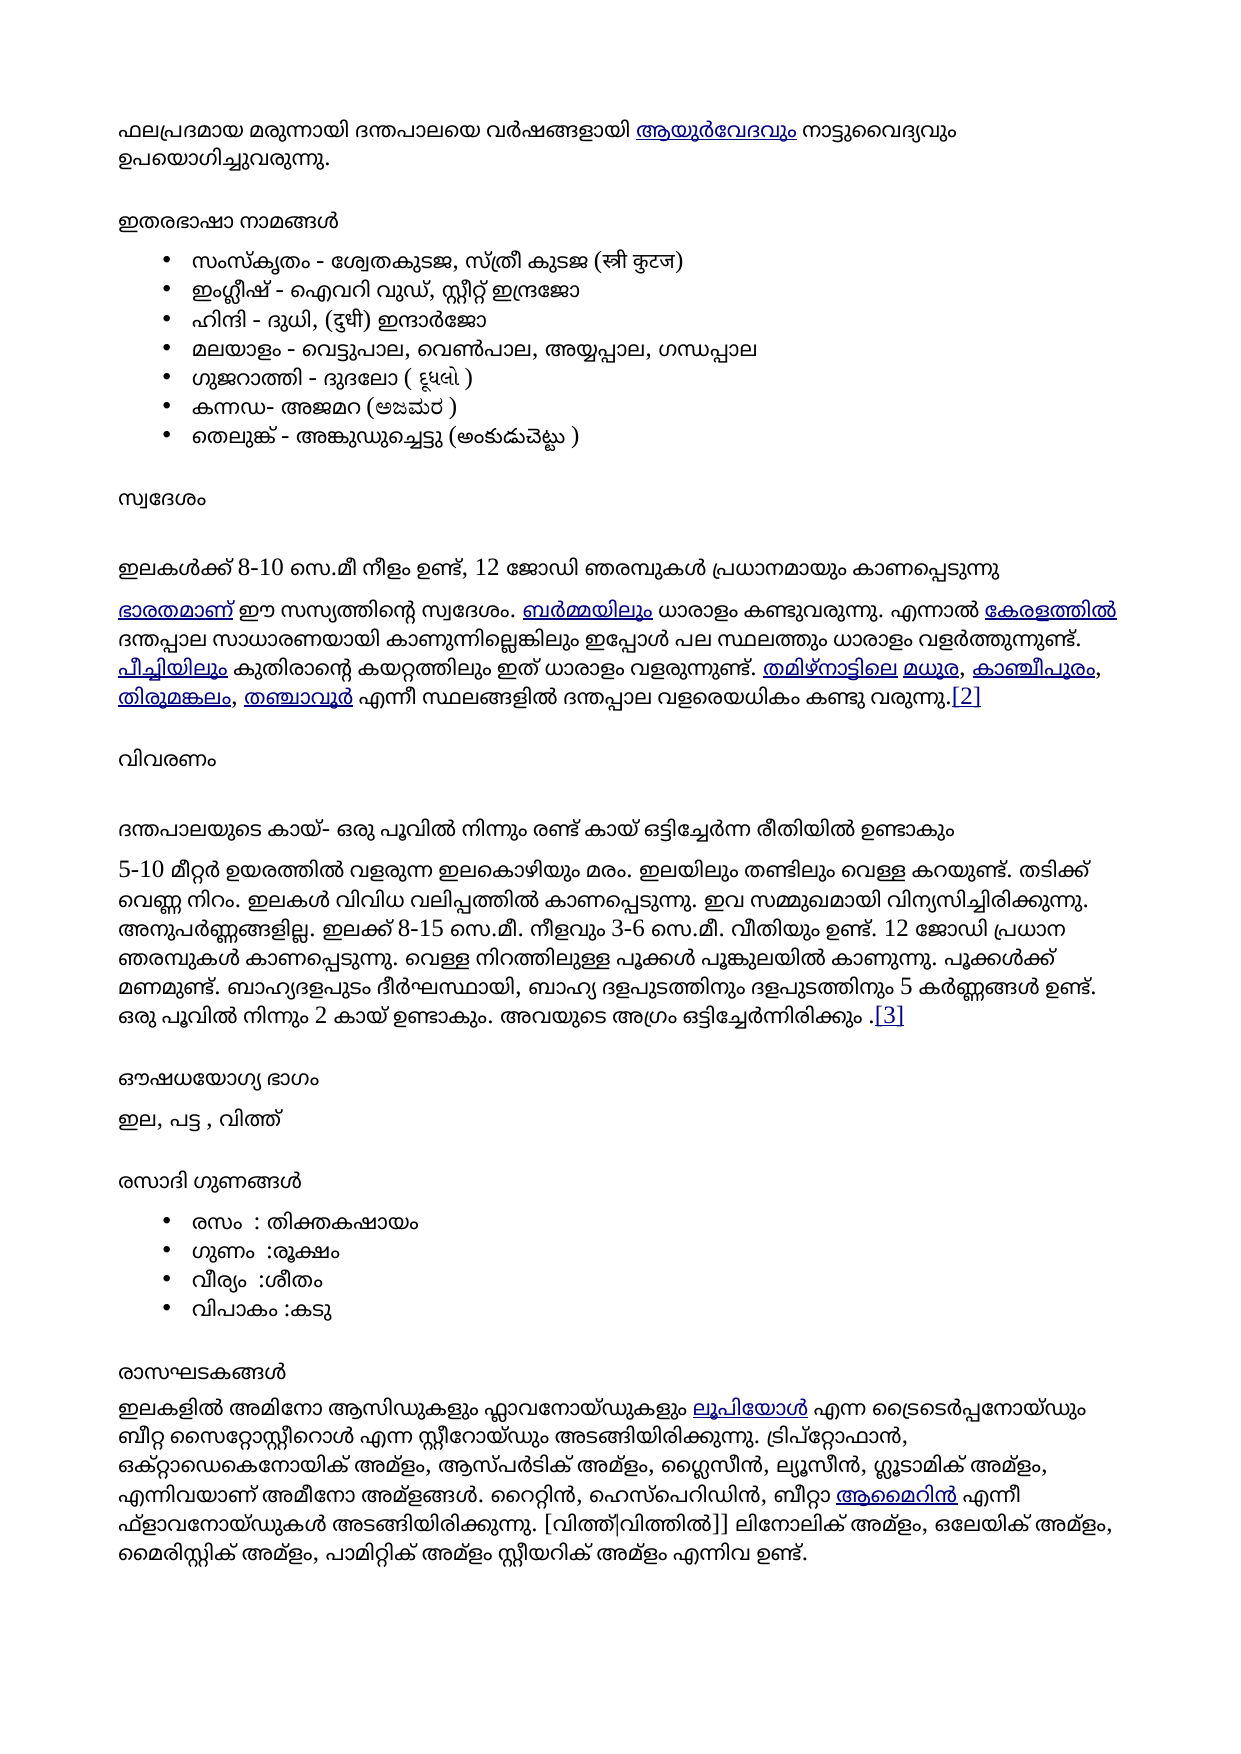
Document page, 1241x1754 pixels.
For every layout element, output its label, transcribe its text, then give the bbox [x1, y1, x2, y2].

subtitle രസാദി ഗുണങ്ങൾ [118, 1169, 1122, 1193]
subtitle രാസഘടകങ്ങൾ [118, 1360, 1122, 1384]
list ഗുണം :രൂക്ഷം [162, 1235, 1122, 1264]
text ഭാരതമാണ് ഈ സസ്യത്തിന്റെ സ്വദേശം. ബർമ്മയിലും ധാരാളം കണ്ടുവരുന്നു. എന്നാൽ കേരളത്തിൽ ദന്തപ്പാല സാധാരണയായി കാണുന്നില്ലെങ്കിലും ഇപ്പോൾ പല സ്ഥലത്തും ധാരാളം വളർത്തുന്നുണ്ട്. പീച്ചിയിലും കുതിരാന്റെ കയറ്റത്തിലും ഇത് ധാരാളം വളരുന്നുണ്ട്. തമിഴ്നാട്ടിലെ മധുര, കാഞ്ചീപുരം, തിരുമങ്കലം, തഞ്ചാവൂർ എന്നീ സ്ഥലങ്ങളിൽ ദന്തപ്പാല വളരെയധികം കണ്ടു വരുന്നു.[2] [118, 593, 1122, 710]
text ഇലകൾക്ക് 8-10 സെ.മീ നീളം ഉണ്ട്, 12 ജോഡി ഞരമ്പുകൾ പ്രധാനമായും കാണപ്പെടുന്നു [118, 552, 1122, 581]
list ഹിന്ദി - ദുധി, (दुधी) ഇന്ദാർജോ [162, 303, 1122, 332]
list ഗുജറാത്തി - ദുദലോ ( દૂધલો ) [162, 362, 1122, 391]
list സംസ്കൃതം - ശ്വേതകുടജ, സ്ത്രീ കുടജ (स्त्री कुटज) [162, 245, 1122, 274]
text ഫലപ്രദമായ മരുന്നായി ദന്തപാലയെ വർഷങ്ങളായി ആയുർവേദവും നാട്ടുവൈദ്യവും ഉപയൊഗിച്ചുവരുന്നു. [118, 118, 1122, 171]
text ഇലകളിൽ അമിനോ ആസിഡുകളും ഫ്ലാവനോയ്ഡുകളും ലൂപിയോൾ എന്ന ട്രൈടെർപ്പനോയ്ഡും ബീറ്റ സൈറ്റോസ്റ്റീറൊൾ എന്ന സ്റ്റീറോയ്ഡും അടങ്ങിയിരിക്കുന്നു. ട്രിപ്റ്റോഫാൻ, ഒക്റ്റാഡെകെനോയിക് അമ്‌ളം, ആസ്പർടിക് അമ്‌ളം, ഗ്ലൈസീൻ, ല്യൂസീൻ, ഗ്ലൂടാമിക് അമ്‌ളം, എന്നിവയാണ് അമീനോ അമ്‌ളങ്ങൾ. റൈറ്റിൻ, ഹെസ്പെറിഡിൻ, ബീറ്റാ ആമൈറിൻ എന്നീ ഫ്‌ളാവനോയ്ഡുകൾ അടങ്ങിയിരിക്കുന്നു. [വിത്ത്|വിത്തിൽ]] ലിനോലിക് അമ്‌ളം, ഒലേയിക് അമ്‌ളം, മൈരിസ്റ്റിക് അമ്‌ളം, പാമിറ്റിക് അമ്‌ളം സ്റ്റീയറിക് അമ്‌ളം എന്നിവ ഉണ്ട്. [118, 1396, 1122, 1566]
subtitle ഔഷധയോഗ്യ ഭാഗം [118, 1066, 1122, 1090]
list ഇംഗ്ലീഷ് - ഐവറി വുഡ്, സ്റ്റീറ്റ് ഇന്ദ്രജോ [162, 274, 1122, 303]
subtitle ഇതരഭാഷാ നാമങ്ങൾ [118, 209, 1122, 233]
list വീര്യം :ശീതം [162, 1264, 1122, 1293]
list തെലുങ്ക് - അങ്കുഡുച്ചെട്ടു (అంకుడుచెట్టు ) [162, 420, 1122, 449]
text 5-10 മീറ്റർ ഉയരത്തിൽ വളരുന്ന ഇലകൊഴിയും മരം. ഇലയിലും തണ്ടിലും വെള്ള കറയുണ്ട്. തടിക്ക് വെണ്ണ നിറം. ഇലകൾ വിവിധ വലിപ്പത്തിൽ കാണപ്പെടുന്നു. ഇവ സമ്മുഖമായി വിന്യസിച്ചിരിക്കുന്നു. അനുപർണ്ണങ്ങളില്ല. ഇലക്ക് 8-15 സെ.മീ. നീളവും 3-6 സെ.മീ. വീതിയും ഉണ്ട്. 12 ജോഡി പ്രധാന ഞരമ്പുകൾ കാണപ്പെടുന്നു. വെള്ള നിറത്തിലുള്ള പൂക്കൾ പൂങ്കുലയിൽ കാണുന്നു. പൂക്കൾക്ക് മണമുണ്ട്. ബാഹ്യദളപുടം ദീർഘസ്ഥായി, ബാഹ്യ ദളപുടത്തിനും ദളപുടത്തിനും 5 കർണ്ണങ്ങൾ ഉണ്ട്. ഒരു പൂവിൽ നിന്നും 2 കായ് ഉണ്ടാകും. അവയുടെ അഗ്രം ഒട്ടിച്ചേർന്നിരിക്കും .[3] [118, 854, 1122, 1029]
subtitle സ്വദേശം [118, 486, 1122, 510]
list വിപാകം :കടു [162, 1293, 1122, 1322]
text ഇല, പട്ട , വിത്ത് [118, 1103, 1122, 1132]
subtitle വിവരണം [118, 747, 1122, 771]
list കന്നഡ- അജമറ (ಅಜಮರ ) [162, 391, 1122, 420]
text ദന്തപാലയുടെ കായ്- ഒരു പൂവിൽ നിന്നും രണ്ട് കായ് ഒട്ടിച്ചേർന്ന രീതിയിൽ ഉണ്ടാകും [118, 813, 1122, 842]
list രസം : തിക്തകഷായം [162, 1206, 1122, 1235]
list മലയാളം - വെട്ടുപാല, വെൺപാല, അയ്യപ്പാല, ഗന്ധപ്പാല [162, 332, 1122, 362]
